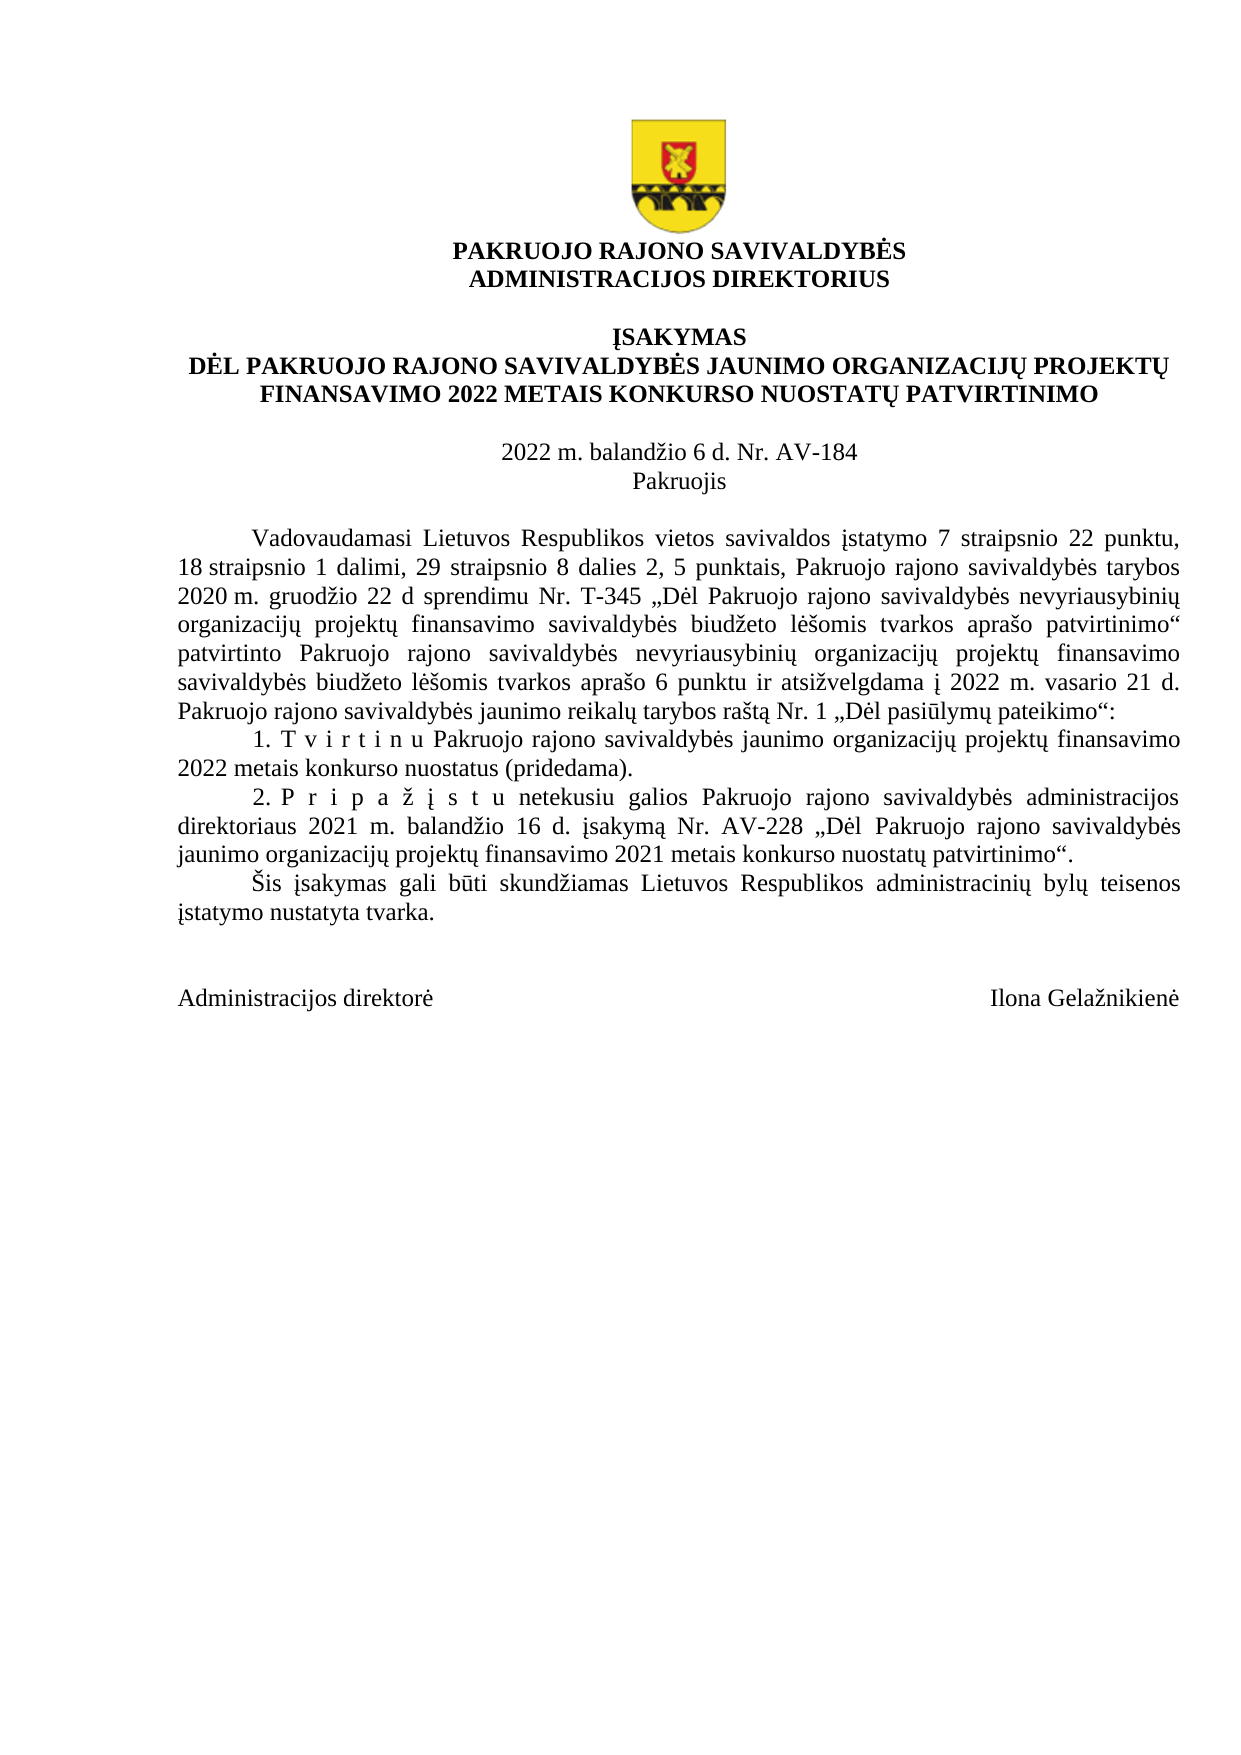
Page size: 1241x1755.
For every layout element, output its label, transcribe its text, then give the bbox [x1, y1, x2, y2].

text ĮSAKYMAS [177, 322, 1181, 351]
text PAKRUOJO RAJONO SAVIVALDYBĖS [177, 236, 1181, 264]
text Administracijos direktorė Ilona Gelažnikienė [177, 983, 1181, 1012]
text 2022 m. balandžio 6 d. Nr. AV-184 [177, 437, 1181, 466]
text ADMINISTRACIJOS DIREKTORIUS [177, 264, 1181, 293]
text Šis įsakymas gali būti skundžiamas Lietuvos Respublikos administracinių bylų teisenos įstatymo nustatyta tvarka. [177, 868, 1181, 926]
text 2. P r i p a ž į s t u netekusiu galios Pakruojo rajono savivaldybės administracijos direktoriaus 2021 m. balandžio 16 d. įsakymą Nr. AV-228 „Dėl Pakruojo rajono savivaldybės jaunimo organizacijų projektų finansavimo 2021 metais konkurso nuostatų patvirtinimo“. [177, 782, 1181, 868]
text DĖL PAKRUOJO RAJONO SAVIVALDYBĖS JAUNIMO ORGANIZACIJŲ PROJEKTŲ FINANSAVIMO 2022 METAIS KONKURSO NUOSTATŲ PATVIRTINIMO [177, 351, 1181, 408]
text Pakruojis [177, 466, 1181, 494]
text Vadovaudamasi Lietuvos Respublikos vietos savivaldos įstatymo 7 straipsnio 22 punktu, 18 straipsnio 1 dalimi, 29 straipsnio 8 dalies 2, 5 punktais, Pakruojo rajono savivaldybės tarybos 2020 m. gruodžio 22 d sprendimu Nr. T-345 „Dėl Pakruojo rajono savivaldybės nevyriausybinių organizacijų projektų finansavimo savivaldybės biudžeto lėšomis tvarkos aprašo patvirtinimo“ patvirtinto Pakruojo rajono savivaldybės nevyriausybinių organizacijų projektų finansavimo savivaldybės biudžeto lėšomis tvarkos aprašo 6 punktu ir atsižvelgdama į 2022 m. vasario 21 d. Pakruojo rajono savivaldybės jaunimo reikalų tarybos raštą Nr. 1 „Dėl pasiūlymų pateikimo“: [177, 523, 1181, 724]
text 1. T v i r t i n u Pakruojo rajono savivaldybės jaunimo organizacijų projektų finansavimo 2022 metais konkurso nuostatus (pridedama). [177, 724, 1181, 782]
